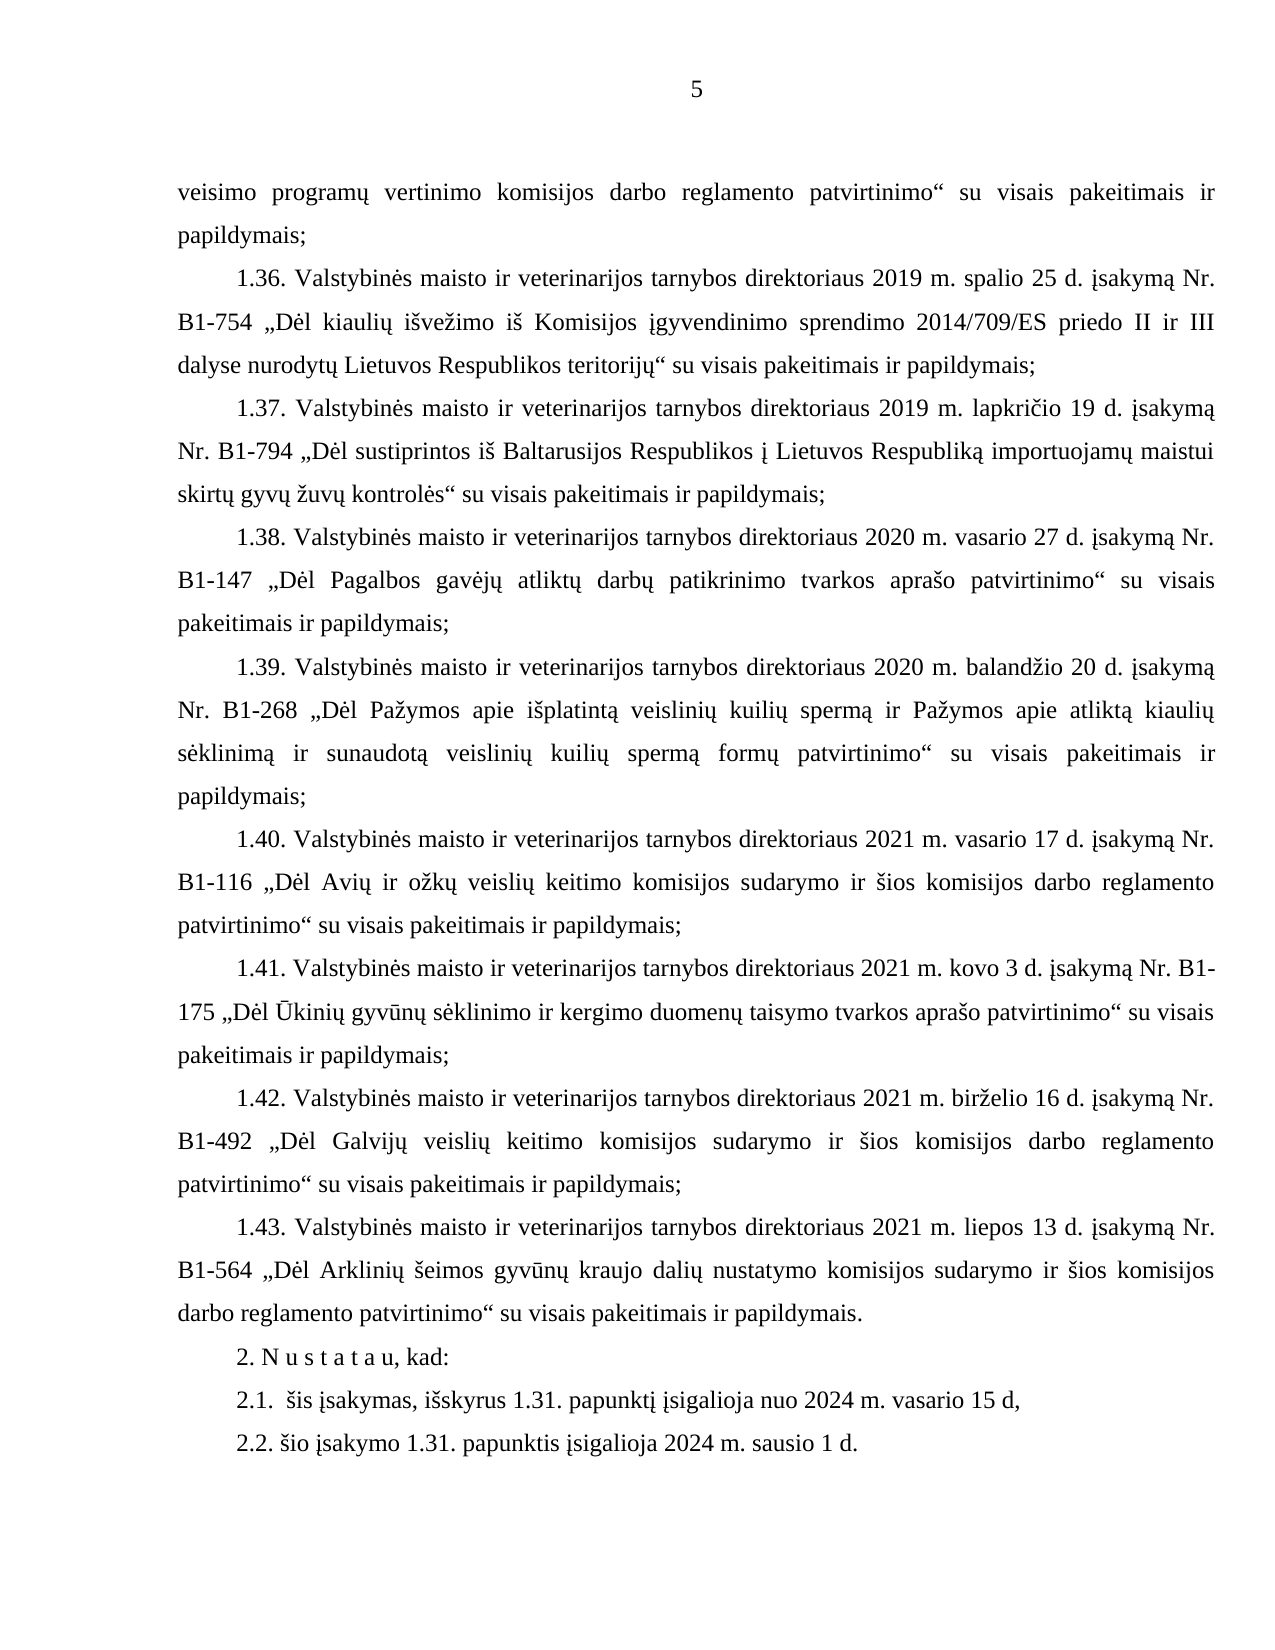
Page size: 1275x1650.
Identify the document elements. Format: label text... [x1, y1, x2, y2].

text 1.42. Valstybinės maisto ir veterinarijos tarnybos direktoriaus 2021 m. birželio 16 d. įsakymą Nr. B1-492 „Dėl Galvijų veislių keitimo komisijos sudarymo ir šios komisijos darbo reglamento patvirtinimo“ su visais pakeitimais ir papildymais; [177, 1083, 1216, 1198]
text 1.38. Valstybinės maisto ir veterinarijos tarnybos direktoriaus 2020 m. vasario 27 d. įsakymą Nr. B1-147 „Dėl Pagalbos gavėjų atliktų darbų patikrinimo tvarkos aprašo patvirtinimo“ su visais pakeitimais ir papildymais; [177, 522, 1216, 637]
text 2. N u s t a t a u, kad: [236, 1342, 1216, 1370]
text 1.37. Valstybinės maisto ir veterinarijos tarnybos direktoriaus 2019 m. lapkričio 19 d. įsakymą Nr. B1-794 „Dėl sustiprintos iš Baltarusijos Respublikos į Lietuvos Respubliką importuojamų maistui skirtų gyvų žuvų kontrolės“ su visais pakeitimais ir papildymais; [177, 393, 1216, 508]
text 2.1. šis įsakymas, išskyrus 1.31. papunktį įsigalioja nuo 2024 m. vasario 15 d, [236, 1385, 1216, 1413]
text 1.36. Valstybinės maisto ir veterinarijos tarnybos direktoriaus 2019 m. spalio 25 d. įsakymą Nr. B1-754 „Dėl kiaulių išvežimo iš Komisijos įgyvendinimo sprendimo 2014/709/ES priedo II ir III dalyse nurodytų Lietuvos Respublikos teritorijų“ su visais pakeitimais ir papildymais; [177, 263, 1216, 378]
text veisimo programų vertinimo komisijos darbo reglamento patvirtinimo“ su visais pakeitimais ir papildymais; [177, 177, 1216, 249]
text 1.43. Valstybinės maisto ir veterinarijos tarnybos direktoriaus 2021 m. liepos 13 d. įsakymą Nr. B1-564 „Dėl Arklinių šeimos gyvūnų kraujo dalių nustatymo komisijos sudarymo ir šios komisijos darbo reglamento patvirtinimo“ su visais pakeitimais ir papildymais. [177, 1212, 1216, 1327]
text 1.39. Valstybinės maisto ir veterinarijos tarnybos direktoriaus 2020 m. balandžio 20 d. įsakymą Nr. B1-268 „Dėl Pažymos apie išplatintą veislinių kuilių spermą ir Pažymos apie atliktą kiaulių sėklinimą ir sunaudotą veislinių kuilių spermą formų patvirtinimo“ su visais pakeitimais ir papildymais; [177, 652, 1216, 810]
text 1.41. Valstybinės maisto ir veterinarijos tarnybos direktoriaus 2021 m. kovo 3 d. įsakymą Nr. B1-175 „Dėl Ūkinių gyvūnų sėklinimo ir kergimo duomenų taisymo tvarkos aprašo patvirtinimo“ su visais pakeitimais ir papildymais; [177, 953, 1216, 1068]
text 2.2. šio įsakymo 1.31. papunktis įsigalioja 2024 m. sausio 1 d. [236, 1428, 1216, 1457]
text 1.40. Valstybinės maisto ir veterinarijos tarnybos direktoriaus 2021 m. vasario 17 d. įsakymą Nr. B1-116 „Dėl Avių ir ožkų veislių keitimo komisijos sudarymo ir šios komisijos darbo reglamento patvirtinimo“ su visais pakeitimais ir papildymais; [177, 824, 1216, 939]
